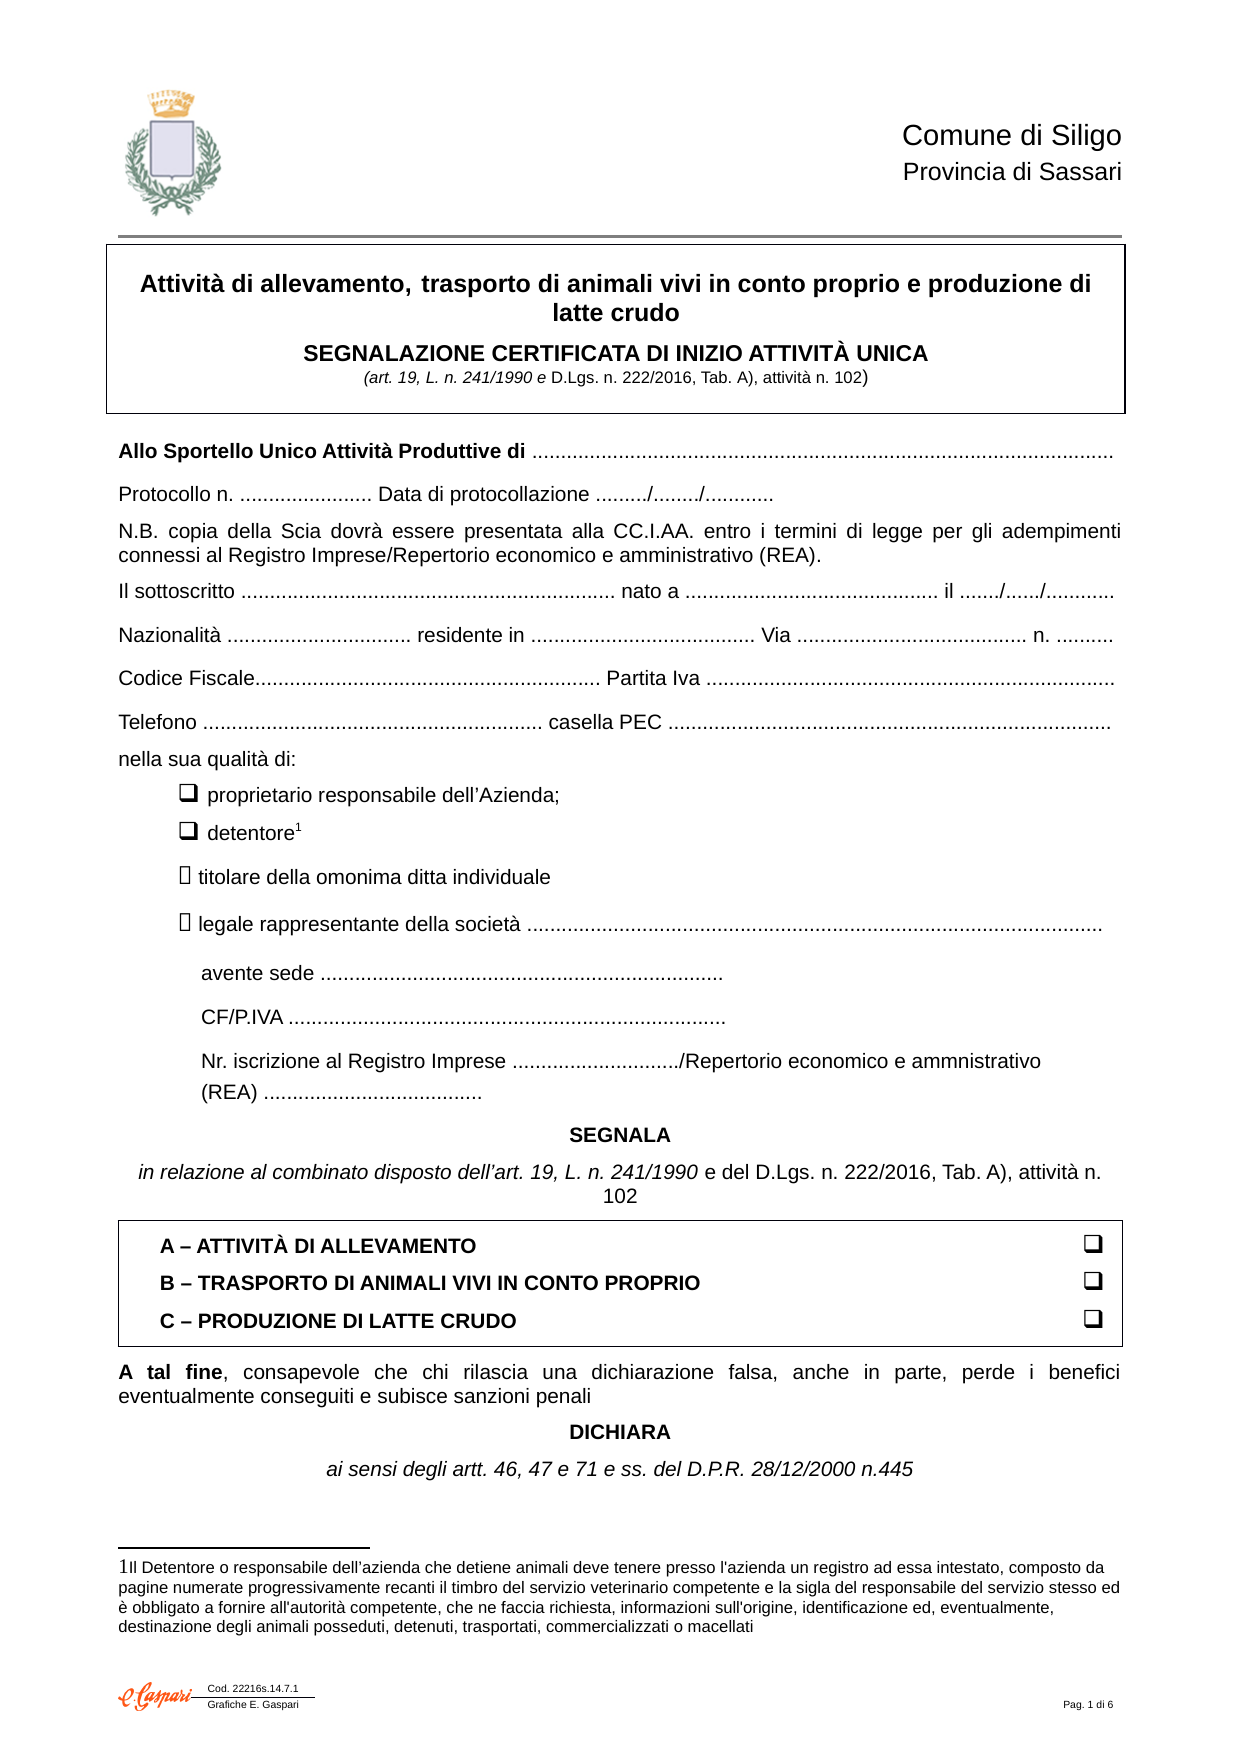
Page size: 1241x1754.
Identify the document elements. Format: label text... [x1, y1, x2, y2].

text N.B. copia della Scia dovrà essere presentata alla CC.I.AA. entro i termini di legge per gli adempimenti connessi al Registro Imprese/Repertorio economico e amministrativo (REA). [118, 518, 1122, 566]
table_header Attività di allevamento, trasporto di animali vivi in conto proprio e produzione di latte crudo SEGNALAZIONE CERTIFICATA DI INIZIO ATTIVITÀ UNICA (art. 19, L. n. 241/1990 e D.Lgs. n. 222/2016, Tab. A), attività n. 102) [107, 245, 1124, 412]
text nella sua qualità di: [118, 746, 1122, 770]
text Il Detentore o responsabile dell’azienda che detiene animali deve tenere presso l'azienda un registro ad essa intestato, composto da pagine numerate progressivamente recanti il timbro del servizio veterinario competente e la sigla del responsabile del servizio stesso ed è obbligato a fornire all'autorità competente, che ne faccia richiesta, informazioni sull'origine, identificazione ed, eventualmente, destinazione degli animali posseduti, detenuti, trasportati, commercializzati o macellati [118, 1554, 1122, 1636]
text  legale rappresentante della società .................................................................................................... [177, 904, 1122, 938]
text avente sede ...................................................................... [201, 961, 1122, 985]
text Codice Fiscale............................................................ Partita Iva ....................................................................... [118, 666, 1122, 690]
text Protocollo n. ....................... Data di protocollazione ........./......../............ [118, 482, 1122, 506]
picture [118, 1682, 192, 1711]
text in relazione al combinato disposto dell’art. 19, L. n. 241/1990 e del D.Lgs. n. 222/2016, Tab. A), attività n. 102 [118, 1160, 1122, 1208]
text Allo Sportello Unico Attività Produttive di ..................................................................................................... [118, 438, 1122, 462]
picture [122, 185, 224, 219]
text DICHIARA [118, 1420, 1122, 1444]
text ai sensi degli artt. 46, 47 e 71 e ss. del D.P.R. 28/12/2000 n.445 [118, 1457, 1122, 1481]
text  detentore [177, 820, 1122, 845]
text Telefono ........................................................... casella PEC ............................................................................. [118, 710, 1122, 734]
text Provincia di Sassari [118, 157, 1122, 185]
text Nr. iscrizione al Registro Imprese ............................./Repertorio economico e ammnistrativo (REA) ...................................... [201, 1048, 1122, 1103]
text  titolare della omonima ditta individuale [177, 858, 1122, 892]
picture [122, 152, 224, 157]
picture [122, 87, 224, 118]
text Comune di Siligo [118, 118, 1122, 152]
text SEGNALA [118, 1123, 1122, 1147]
text CF/P.IVA ............................................................................ [201, 1005, 1122, 1029]
text A tal fine, consapevole che chi rilascia una dichiarazione falsa, anche in parte, perde i benefici eventualmente conseguiti e subisce sanzioni penali [118, 1360, 1122, 1408]
table_header A – ATTIVITÀ DI ALLEVAMENTO  B – TRASPORTO DI ANIMALI VIVI IN CONTO PROPRIO  C – PRODUZIONE DI LATTE CRUDO  [119, 1221, 1122, 1346]
text  proprietario responsabile dell’Azienda; [177, 783, 1122, 808]
text Nazionalità ................................ residente in ....................................... Via ........................................ n. .......... [118, 623, 1122, 647]
text Il sottoscritto ................................................................. nato a ............................................ il ......./....../............ [118, 579, 1122, 603]
